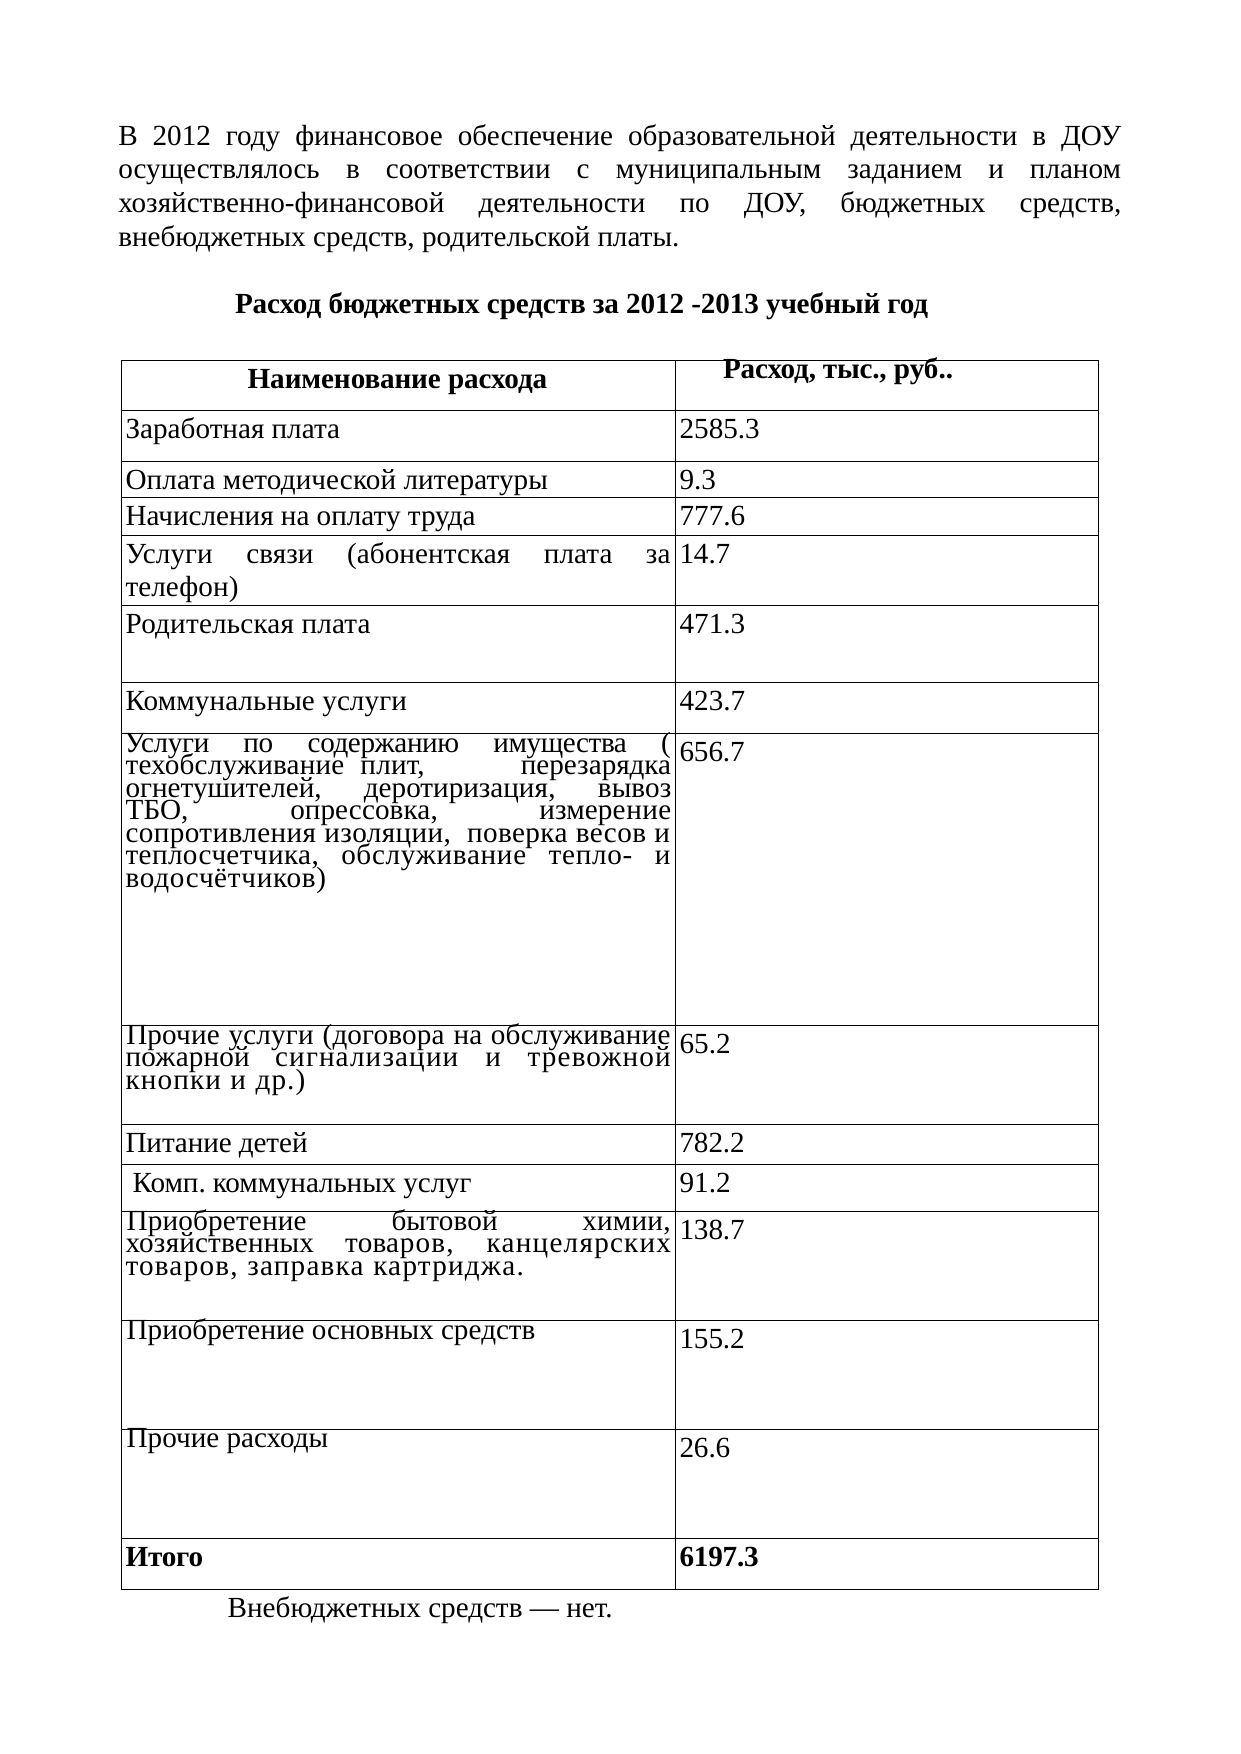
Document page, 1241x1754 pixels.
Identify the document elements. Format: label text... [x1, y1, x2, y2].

table_cell 6197,3 [676, 1539, 1098, 1589]
table_cell Приобретение бытовой химии, хозяйственных това­ров, канцелярских товаров, заправка картриджа. [122, 1212, 675, 1320]
table_cell Услуги связи (абонентская плата за телефон) [122, 536, 675, 605]
table_cell 14,7 [676, 536, 1098, 605]
text В 2012 году финансовое обеспечение образовательной деятельности в ДОУ осуществлялось в соответствии с муниципальным заданием и планом хозяйственно-финансовой деятельности по ДОУ, бюджетных средств, внебюджетных средств, родительской платы. [118, 118, 1122, 252]
table_cell 91,2 [676, 1165, 1098, 1211]
table_cell Прочие расходы [122, 1430, 675, 1538]
table_cell Оплата методической литературы [122, 462, 675, 497]
table_cell 65,2 [676, 1026, 1098, 1124]
table_cell 656,7 [676, 734, 1098, 1025]
table_cell 471,3 [676, 606, 1098, 682]
table_cell Заработная плата [122, 411, 675, 461]
table_cell 155,2 [676, 1321, 1098, 1429]
table_cell Начисления на оплату труда [122, 498, 675, 535]
table_header Наименование расхода [122, 361, 675, 410]
text Расход бюджетных средств за 2012 -2013 учебный год [118, 286, 1122, 319]
table_cell Итого [122, 1539, 675, 1589]
table_header Расход, тыс., руб.. [676, 361, 1098, 410]
table_cell 782,2 [676, 1125, 1098, 1164]
table_cell Приобретение основных средств [122, 1321, 675, 1429]
table_cell Родительская плата [122, 606, 675, 682]
table_cell Питание детей [122, 1125, 675, 1164]
table_cell 26,6 [676, 1430, 1098, 1538]
table_cell 2585,3 [676, 411, 1098, 461]
text Внебюджетных средств — нет. [118, 1590, 1122, 1624]
table_cell 777,6 [676, 498, 1098, 535]
table_cell Прочие услуги (договора на обслуживание пожарной сигнализации и тревожной кнопки и др.) [122, 1026, 675, 1124]
table_cell 138,7 [676, 1212, 1098, 1320]
table_cell 423,7 [676, 683, 1098, 733]
table_cell Комп. коммунальных услуг [122, 1165, 675, 1211]
table_cell Услуги по содержанию имущества ( техобслуживание плит, перезарядка огнетушителей, деротиризация, вывоз ТБО, опрессовка, измере­ние сопротивления изоляции, поверка весов и теплосчетчика, обслуживание тепло- и водосчётчиков) [122, 734, 675, 1025]
table_cell Коммунальные услуги [122, 683, 675, 733]
table_cell 9,3 [676, 462, 1098, 497]
